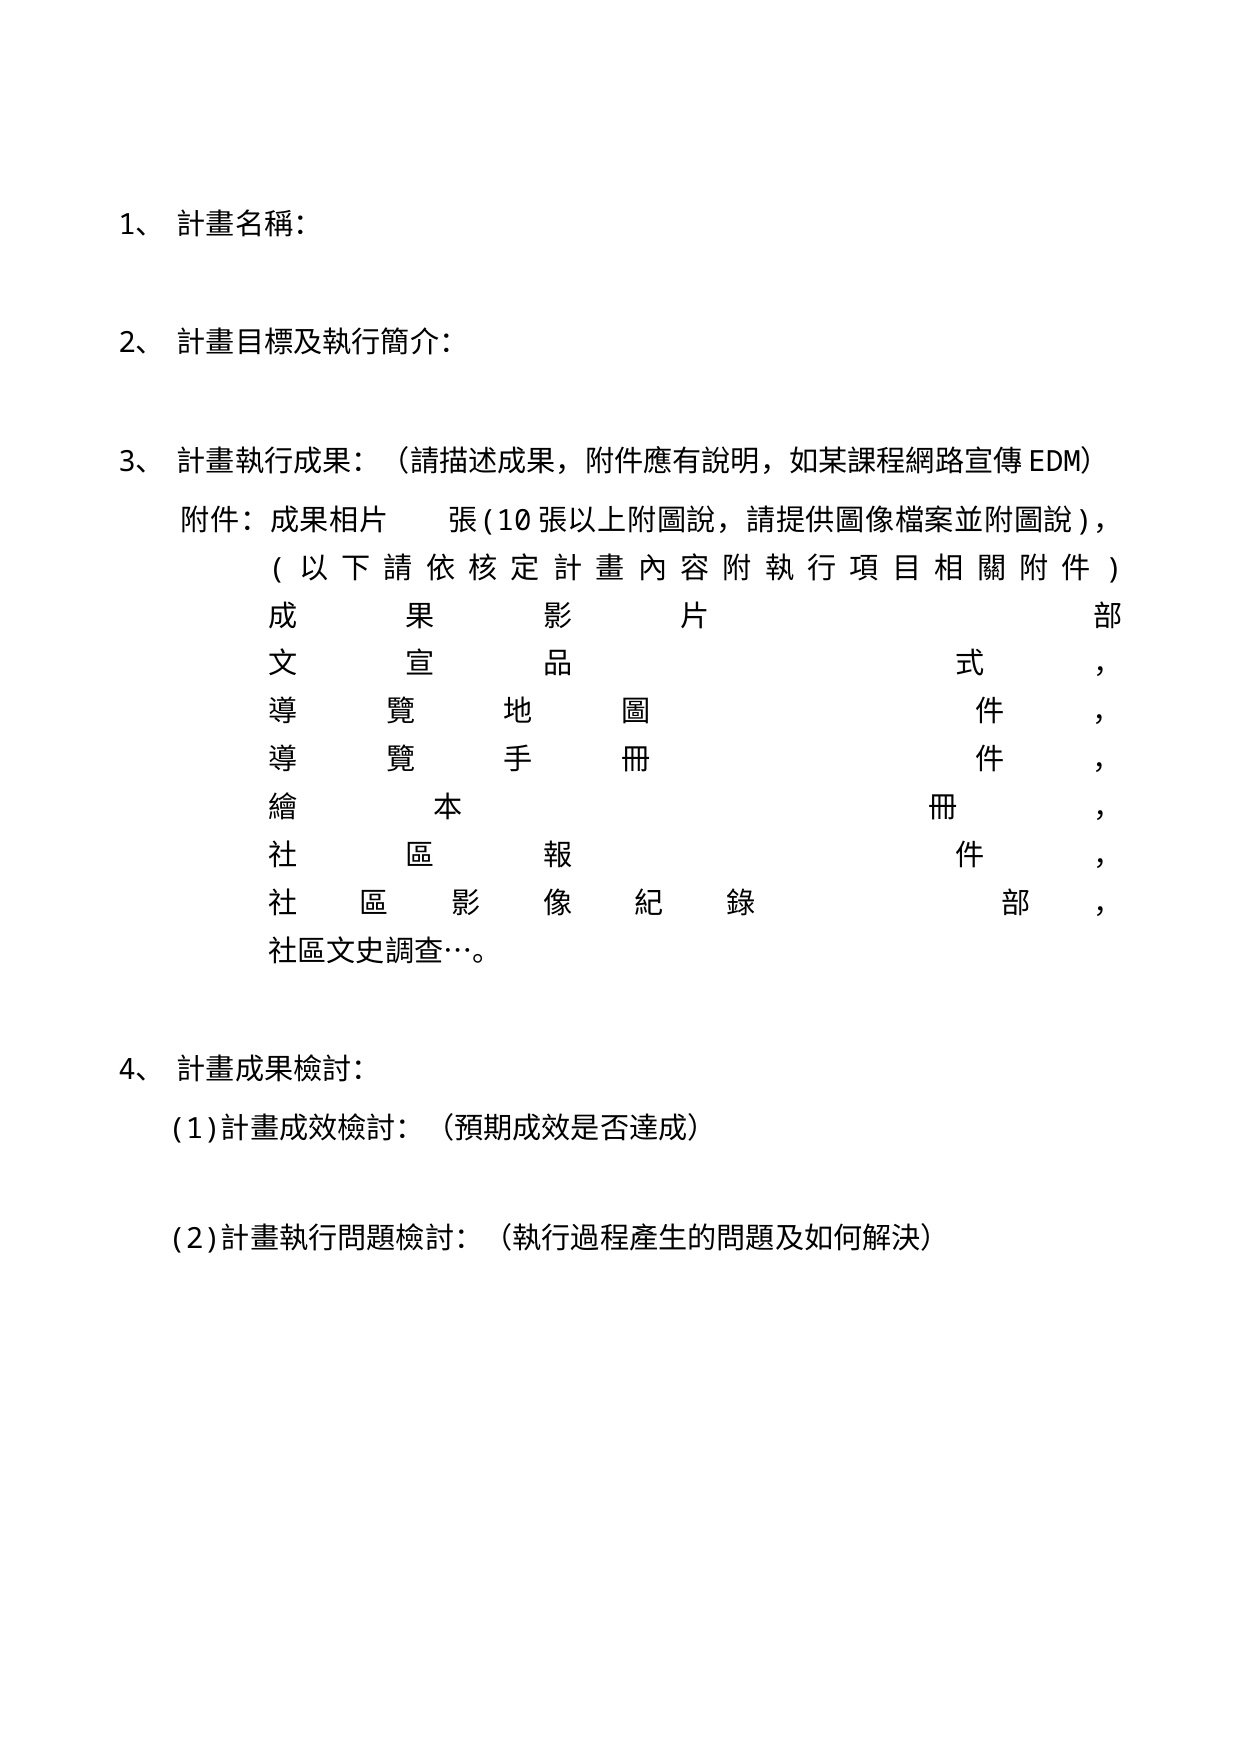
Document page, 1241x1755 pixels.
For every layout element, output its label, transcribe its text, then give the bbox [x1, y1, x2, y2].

text 附件：成果相片 張(10張以上附圖說，請提供圖像檔案並附圖說)， (以下請依核定計畫內容附執行項目相關附件) 成果影片 部 文宣品 式， 導覽地圖 件， 導覽手冊 件， 繪本 冊， 社區報 件， 社區影像紀錄 部， 社區文史調查…。 [181, 492, 1122, 971]
list 計畫執行問題檢討：（執行過程產生的問題及如何解決） [168, 1211, 1122, 1258]
list 計畫成效檢討：（預期成效是否達成） [168, 1101, 1122, 1148]
list 計畫執行成果：（請描述成果，附件應有說明，如某課程網路宣傳EDM） [118, 433, 1122, 481]
list 計畫名稱： [118, 196, 1122, 244]
list 計畫成果檢討： [118, 1041, 1122, 1089]
list 計畫目標及執行簡介： [118, 314, 1122, 362]
